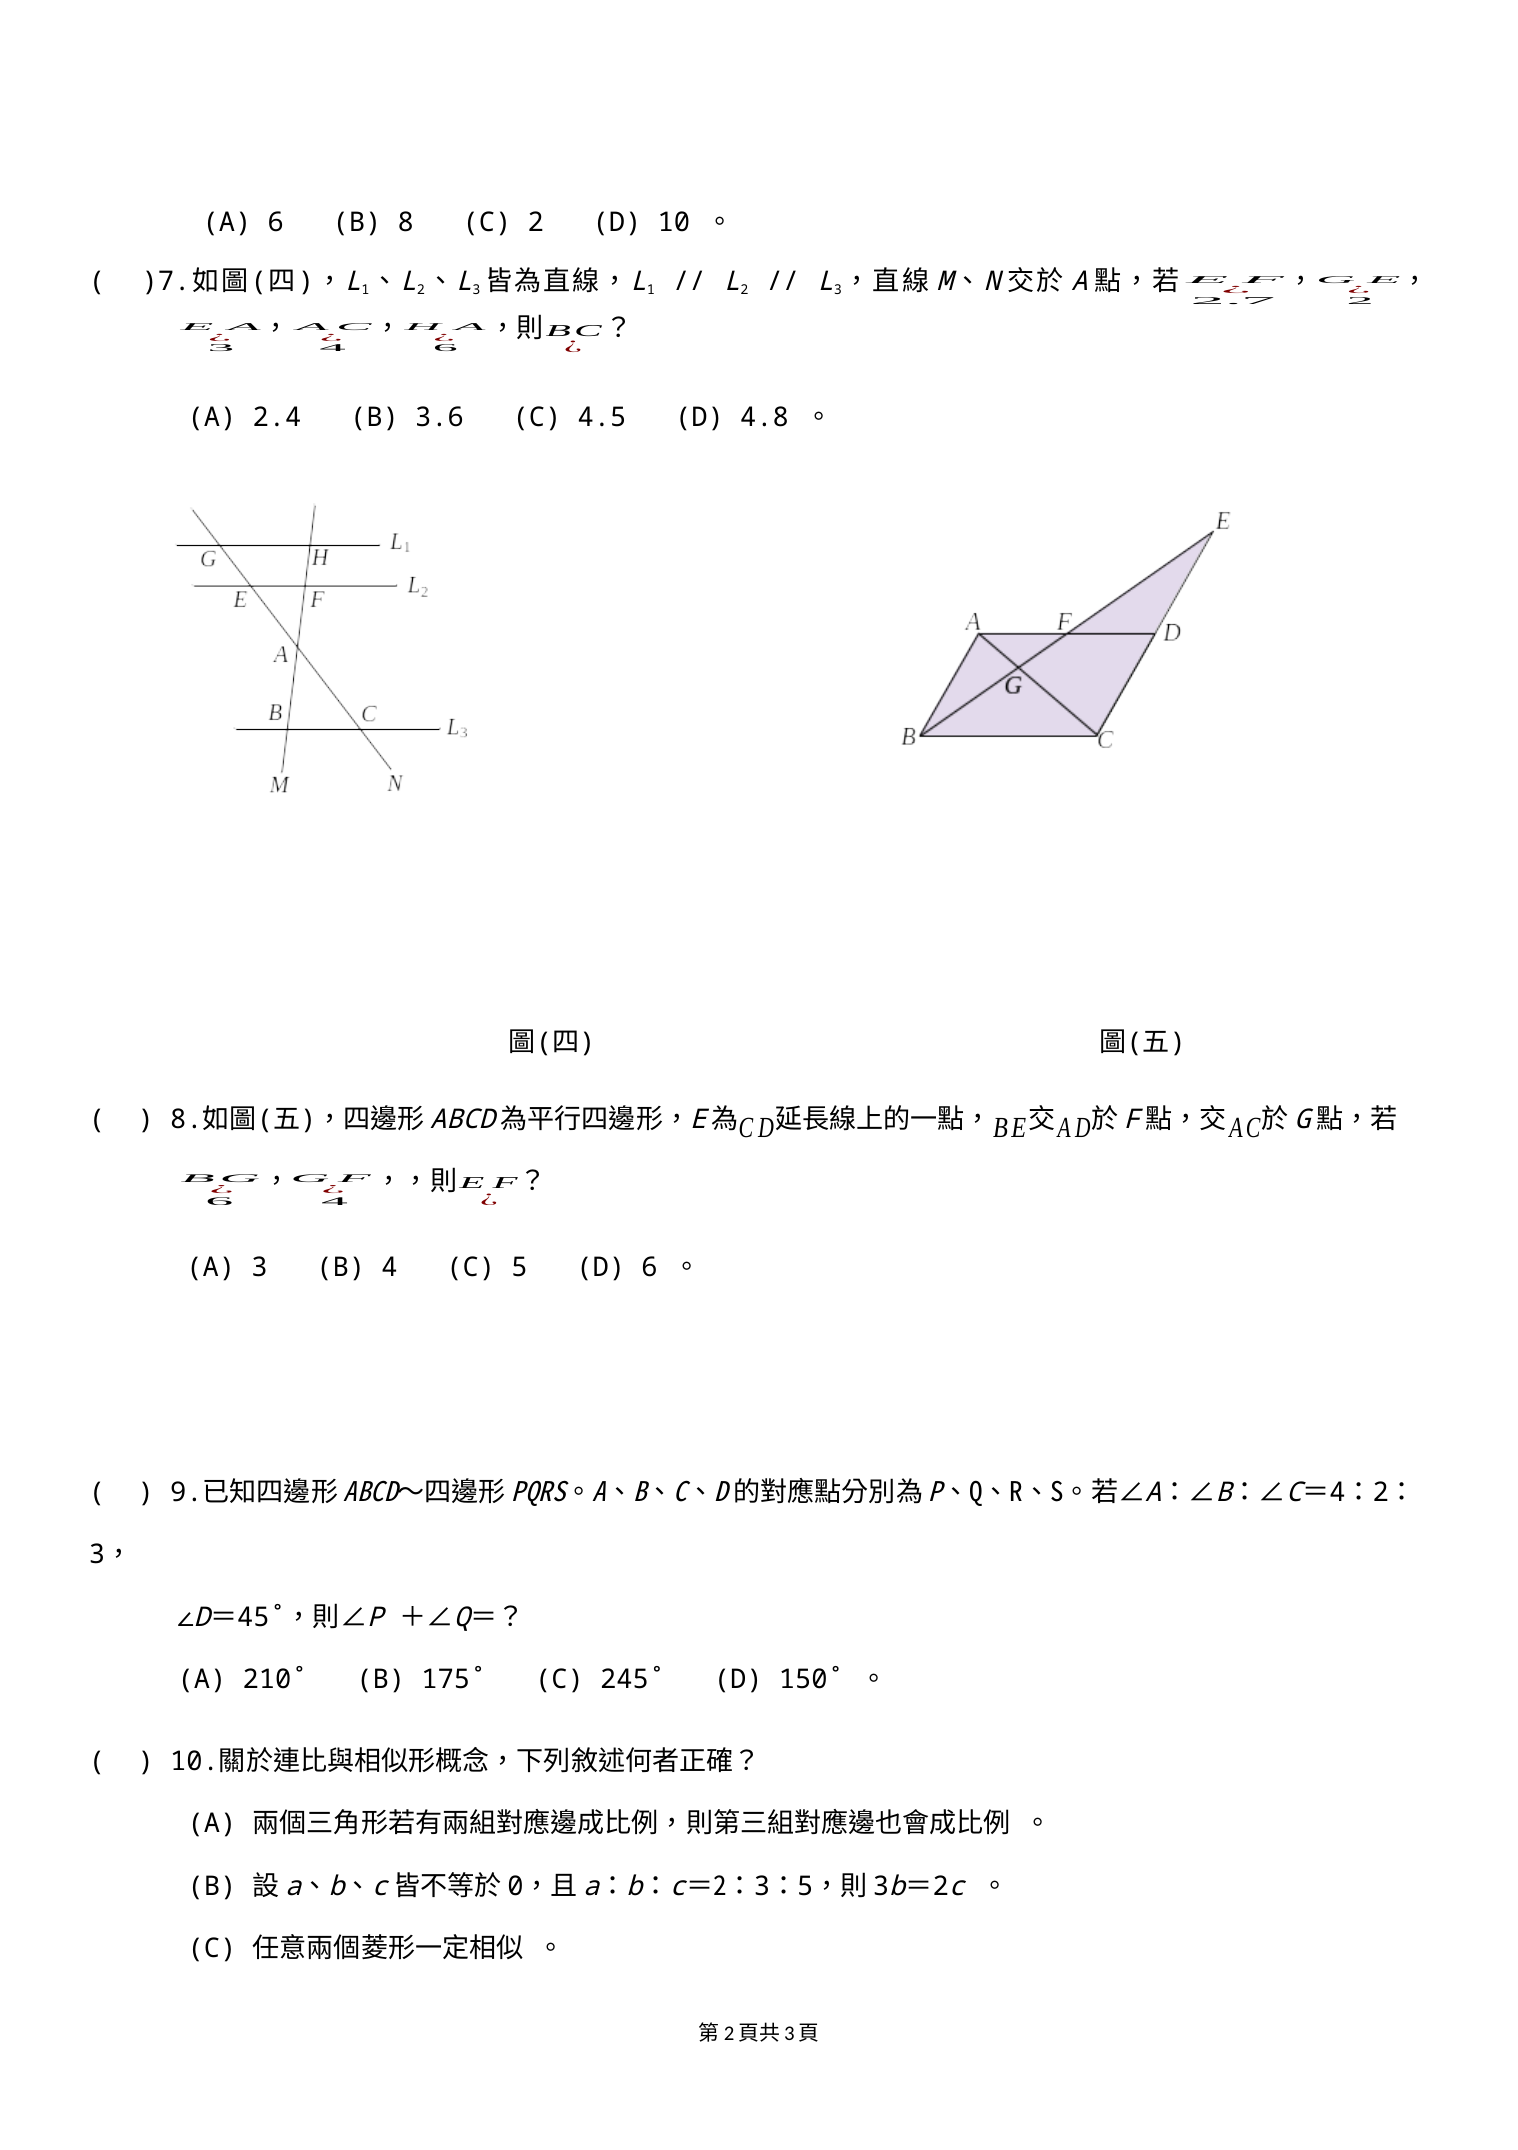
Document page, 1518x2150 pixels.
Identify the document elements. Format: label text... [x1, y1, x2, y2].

text (A) 2.4 (B) 3.6 (C) 4.5 (D) 4.8 。 [89, 373, 1429, 435]
text (A) 兩個三角形若有兩組對應邊成比例，則第三組對應邊也會成比例 。 [89, 1779, 1429, 1842]
text (A) 6 (B) 8 (C) 2 (D) 10 。 [89, 177, 1429, 240]
text ( ) 8.如圖(五)，四邊形ABCD為平行四邊形，E為延長線上的一點，交於F點，交於G點，若，，，則？ [89, 1079, 1429, 1204]
text (C) 任意兩個菱形一定相似 。 [89, 1904, 1429, 1967]
text 圖(四) 圖(五) [89, 998, 1429, 1060]
text ( ) 10.關於連比與相似形概念，下列敘述何者正確？ [89, 1717, 1429, 1779]
text ( )7.如圖(四)，L1、L2、L3皆為直線，L1 // L2 // L3，直線M、N交於A點，若，，，，，則？ [89, 259, 1429, 354]
text ( ) 6.如圖(三)，四邊形ABCD為梯形，////，若，，，，則 ＝？ [89, 115, 1429, 177]
text (A) 210˚ (B) 175˚ (C) 245˚ (D) 150˚ 。 [177, 1635, 1429, 1698]
text ( ) 9.已知四邊形ABCD～四邊形PQRS。A、B、C、D的對應點分別為P、Q、R、S。若∠A：∠B：∠C＝4：2：3， [89, 1448, 1429, 1573]
text (B) 設a、b、c皆不等於0，且a：b：c＝2：3：5，則3b＝2c 。 [89, 1842, 1429, 1904]
text ∠D＝45˚，則∠P ＋∠Q＝？ [89, 1573, 1429, 1635]
text (A) 3 (B) 4 (C) 5 (D) 6 。 [89, 1223, 1429, 1285]
